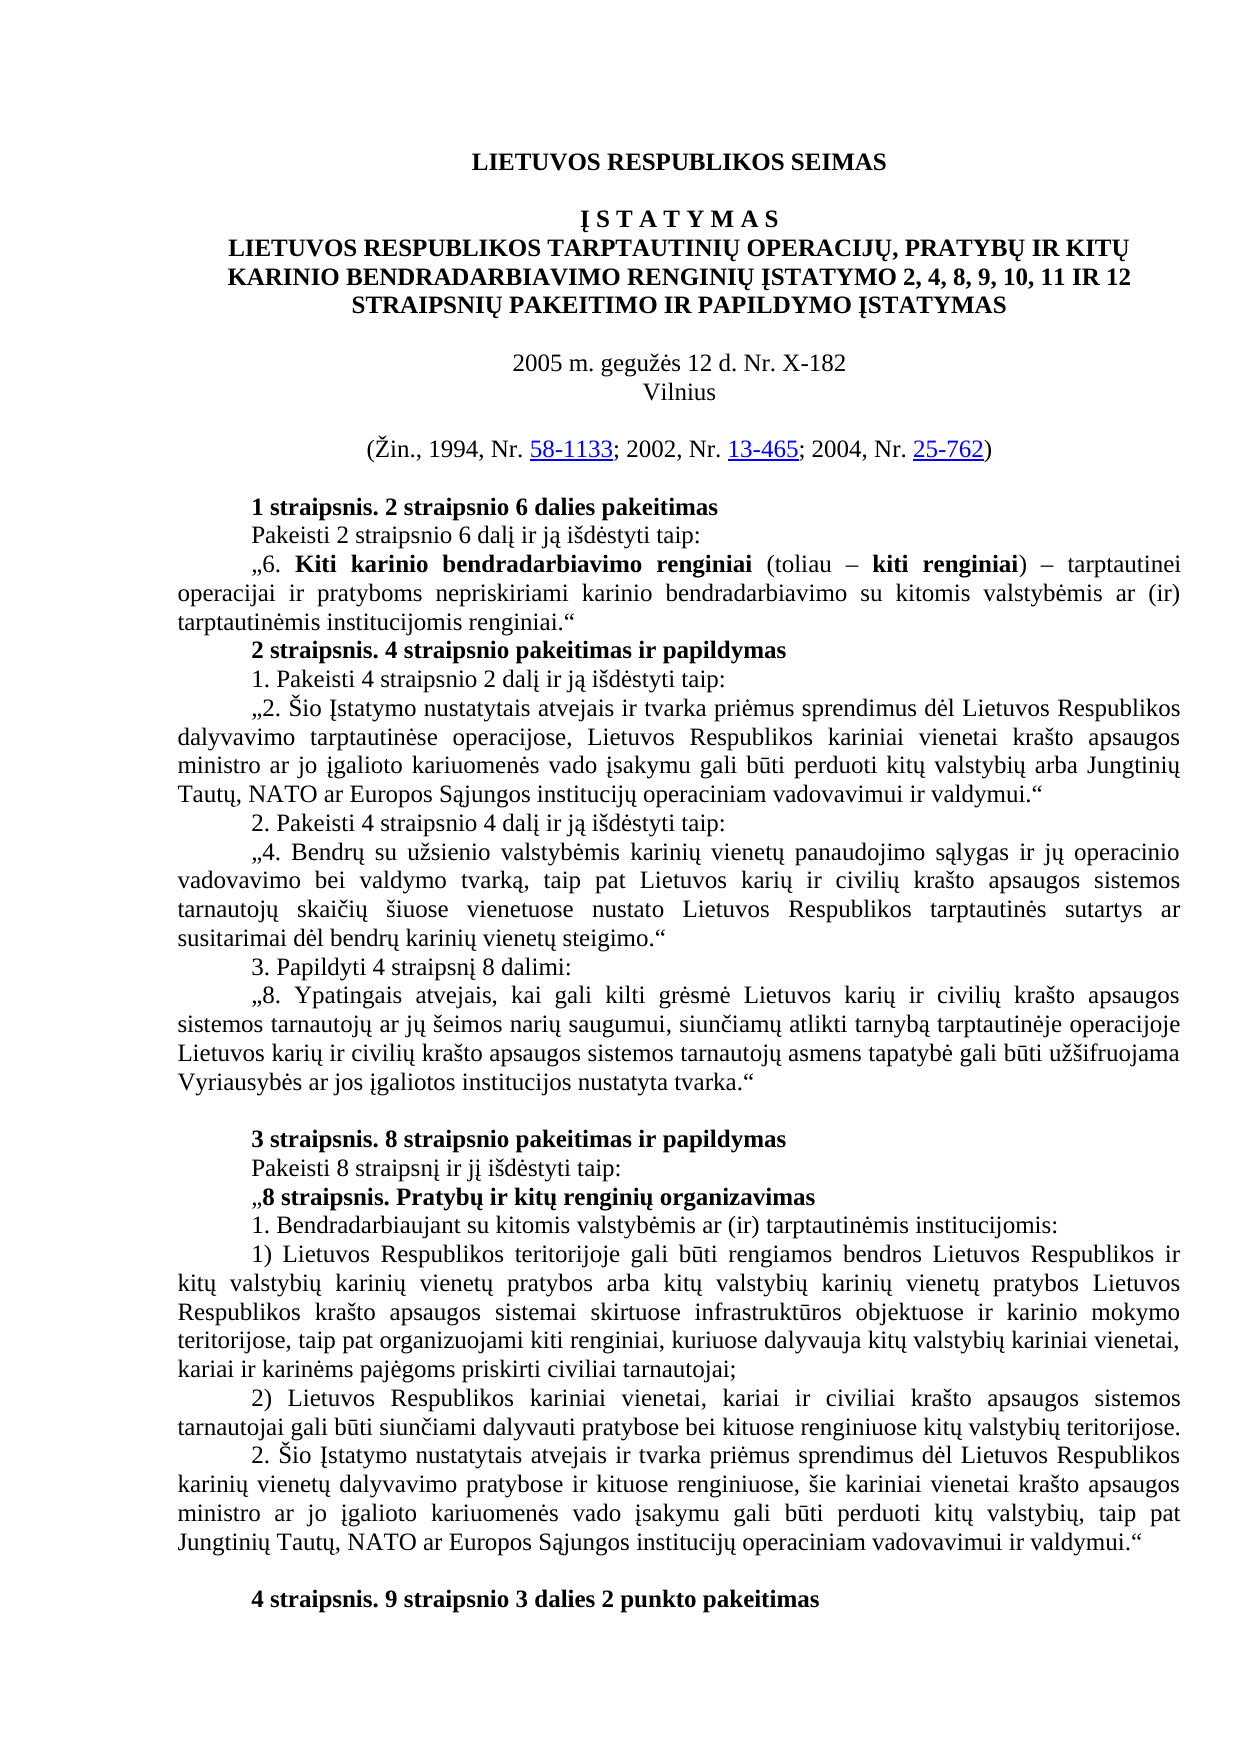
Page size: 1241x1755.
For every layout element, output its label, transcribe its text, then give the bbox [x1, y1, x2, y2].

text Vilnius [177, 377, 1181, 406]
text 1 straipsnis. 2 straipsnio 6 dalies pakeitimas [177, 492, 1181, 521]
text „2. Šio Įstatymo nustatytais atvejais ir tvarka priėmus sprendimus dėl Lietuvos Respublikos dalyvavimo tarptautinėse operacijose, Lietuvos Respublikos kariniai vienetai krašto apsaugos ministro ar jo įgalioto kariuomenės vado įsakymu gali būti perduoti kitų valstybių arba Jungtinių Tautų, NATO ar Europos Sąjungos institucijų operaciniam vadovavimui ir valdymui.“ [177, 693, 1181, 808]
text „6. Kiti karinio bendradarbiavimo renginiai (toliau – kiti renginiai) – tarptautinei operacijai ir pratyboms nepriskiriami karinio bendradarbiavimo su kitomis valstybėmis ar (ir) tarptautinėmis institucijomis renginiai.“ [177, 549, 1181, 636]
text 1. Pakeisti 4 straipsnio 2 dalį ir ją išdėstyti taip: [177, 664, 1181, 693]
text 3. Papildyti 4 straipsnį 8 dalimi: [177, 952, 1181, 981]
text „4. Bendrų su užsienio valstybėmis karinių vienetų panaudojimo sąlygas ir jų operacinio vadovavimo bei valdymo tvarką, taip pat Lietuvos karių ir civilių krašto apsaugos sistemos tarnautojų skaičių šiuose vienetuose nustato Lietuvos Respublikos tarptautinės sutartys ar susitarimai dėl bendrų karinių vienetų steigimo.“ [177, 837, 1181, 952]
text Pakeisti 2 straipsnio 6 dalį ir ją išdėstyti taip: [177, 521, 1181, 549]
text 2 straipsnis. 4 straipsnio pakeitimas ir papildymas [177, 636, 1181, 664]
text LIETUVOS RESPUBLIKOS TARPTAUTINIŲ OPERACIJŲ, PRATYBŲ IR KITŲ KARINIO BENDRADARBIAVIMO RENGINIŲ ĮSTATYMO 2, 4, 8, 9, 10, 11 IR 12 STRAIPSNIŲ PAKEITIMO IR PAPILDYMO ĮSTATYMAS [177, 233, 1181, 319]
text „8 straipsnis. Pratybų ir kitų renginių organizavimas [177, 1182, 1181, 1211]
text 4 straipsnis. 9 straipsnio 3 dalies 2 punkto pakeitimas [177, 1584, 1181, 1613]
text „8. Ypatingais atvejais, kai gali kilti grėsmė Lietuvos karių ir civilių krašto apsaugos sistemos tarnautojų ar jų šeimos narių saugumui, siunčiamų atlikti tarnybą tarptautinėje operacijoje Lietuvos karių ir civilių krašto apsaugos sistemos tarnautojų asmens tapatybė gali būti užšifruojama Vyriausybės ar jos įgaliotos institucijos nustatyta tvarka.“ [177, 981, 1181, 1096]
text 2. Pakeisti 4 straipsnio 4 dalį ir ją išdėstyti taip: [177, 808, 1181, 837]
text Pakeisti 8 straipsnį ir jį išdėstyti taip: [177, 1153, 1181, 1182]
text 2. Šio Įstatymo nustatytais atvejais ir tvarka priėmus sprendimus dėl Lietuvos Respublikos karinių vienetų dalyvavimo pratybose ir kituose renginiuose, šie kariniai vienetai krašto apsaugos ministro ar jo įgalioto kariuomenės vado įsakymu gali būti perduoti kitų valstybių, taip pat Jungtinių Tautų, NATO ar Europos Sąjungos institucijų operaciniam vadovavimui ir valdymui.“ [177, 1441, 1181, 1556]
text 2) Lietuvos Respublikos kariniai vienetai, kariai ir civiliai krašto apsaugos sistemos tarnautojai gali būti siunčiami dalyvauti pratybose bei kituose renginiuose kitų valstybių teritorijose. [177, 1383, 1181, 1441]
text LIETUVOS RESPUBLIKOS SEIMAS [177, 147, 1181, 176]
text 3 straipsnis. 8 straipsnio pakeitimas ir papildymas [177, 1124, 1181, 1153]
text 1) Lietuvos Respublikos teritorijoje gali būti rengiamos bendros Lietuvos Respublikos ir kitų valstybių karinių vienetų pratybos arba kitų valstybių karinių vienetų pratybos Lietuvos Respublikos krašto apsaugos sistemai skirtuose infrastruktūros objektuose ir karinio mokymo teritorijose, taip pat organizuojami kiti renginiai, kuriuose dalyvauja kitų valstybių kariniai vienetai, kariai ir karinėms pajėgoms priskirti civiliai tarnautojai; [177, 1239, 1181, 1383]
text 2005 m. gegužės 12 d. Nr. X-182 [177, 348, 1181, 377]
text (Žin., 1994, Nr. 58-1133; 2002, Nr. 13-465; 2004, Nr. 25-762) [177, 434, 1181, 463]
text 1. Bendradarbiaujant su kitomis valstybėmis ar (ir) tarptautinėmis institucijomis: [177, 1211, 1181, 1239]
text Į S T A T Y M A S [177, 204, 1181, 233]
